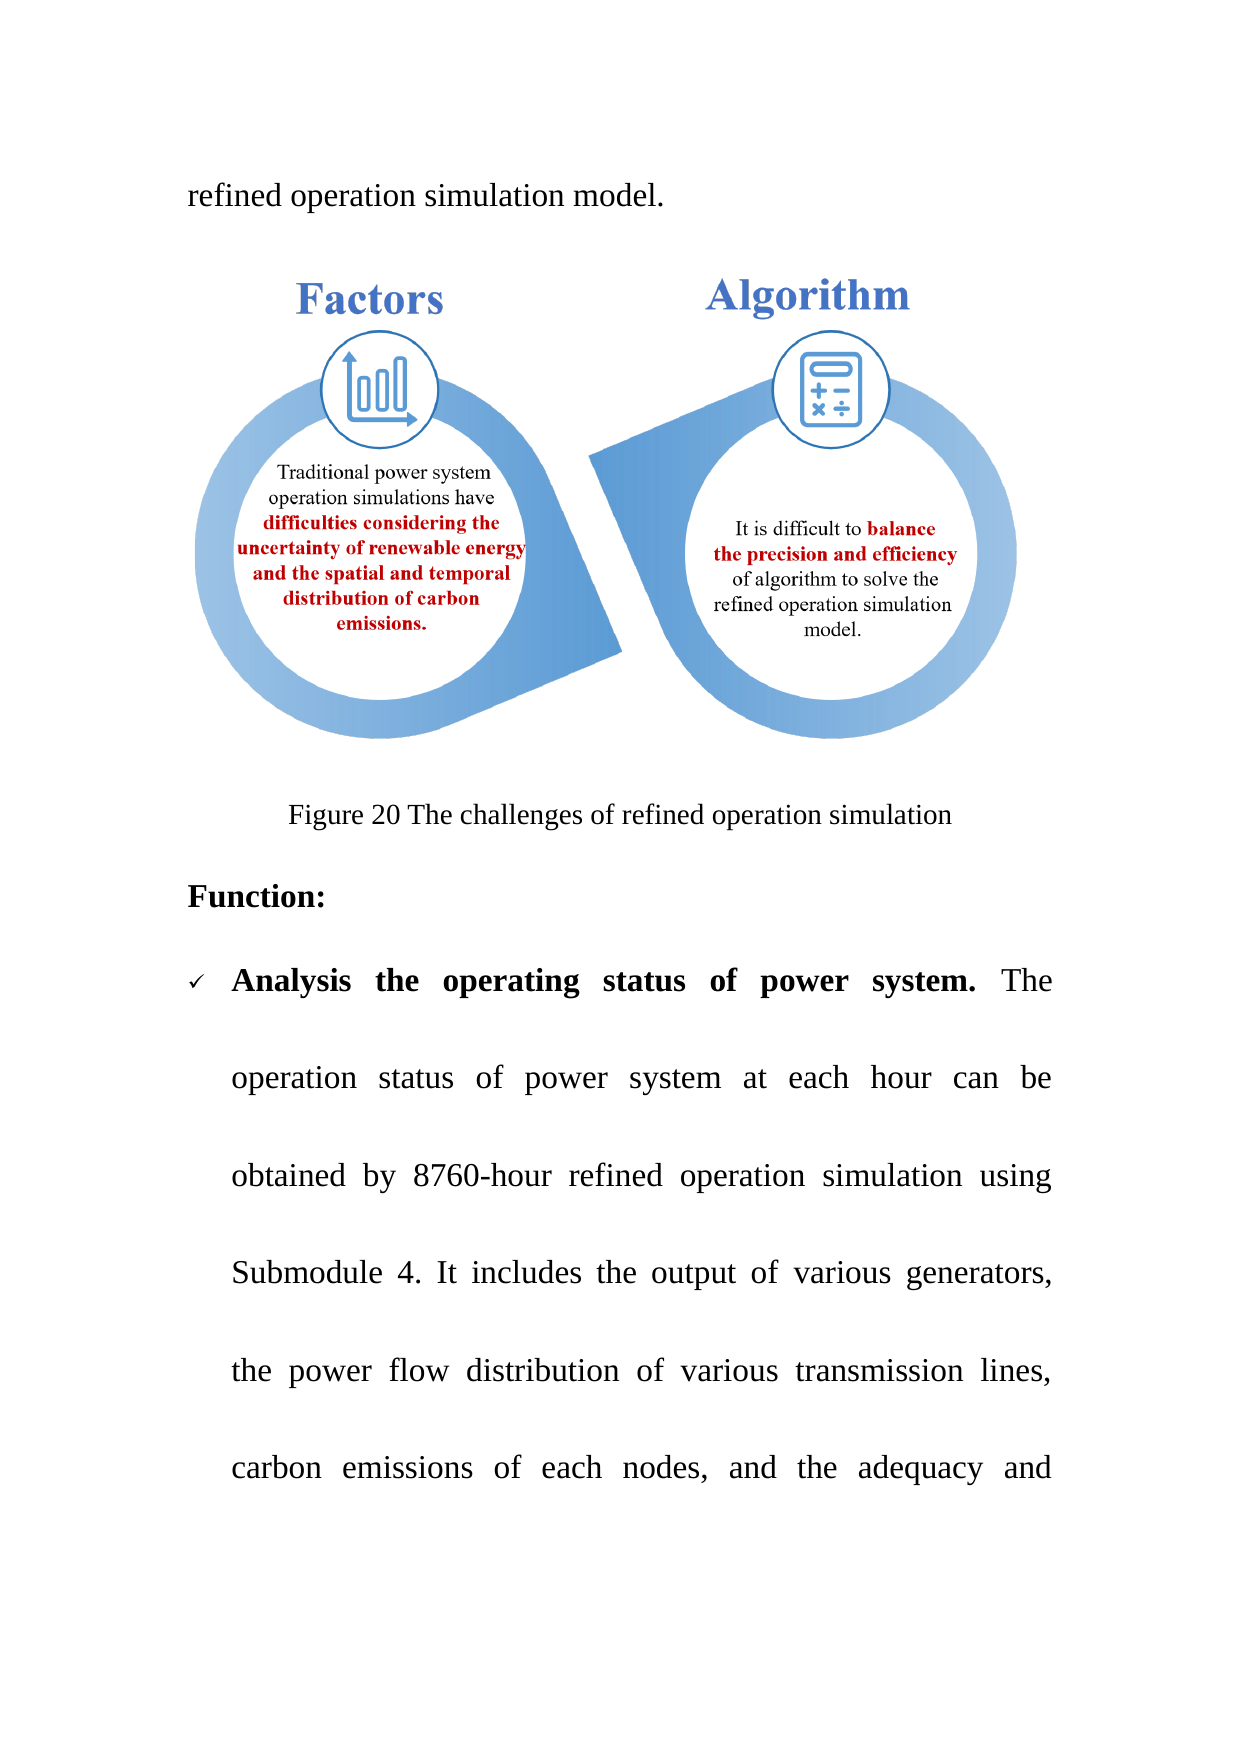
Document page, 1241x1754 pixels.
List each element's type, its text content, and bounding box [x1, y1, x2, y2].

text Figure 20 The challenges of refined operation simulation [187, 781, 1053, 846]
text Function: [187, 863, 1053, 928]
text refined operation simulation model. [187, 162, 1053, 227]
picture [194, 246, 1046, 739]
list Analysis the operating status of power system. The operation status of power system at each hour can be obtained by 8760-hour refined operation simulation using Submodule 4. It includes the output of various generators, the power flow distribution of various transmission lines, carbon emissions of each nodes, and the adequacy and [187, 947, 1053, 1499]
